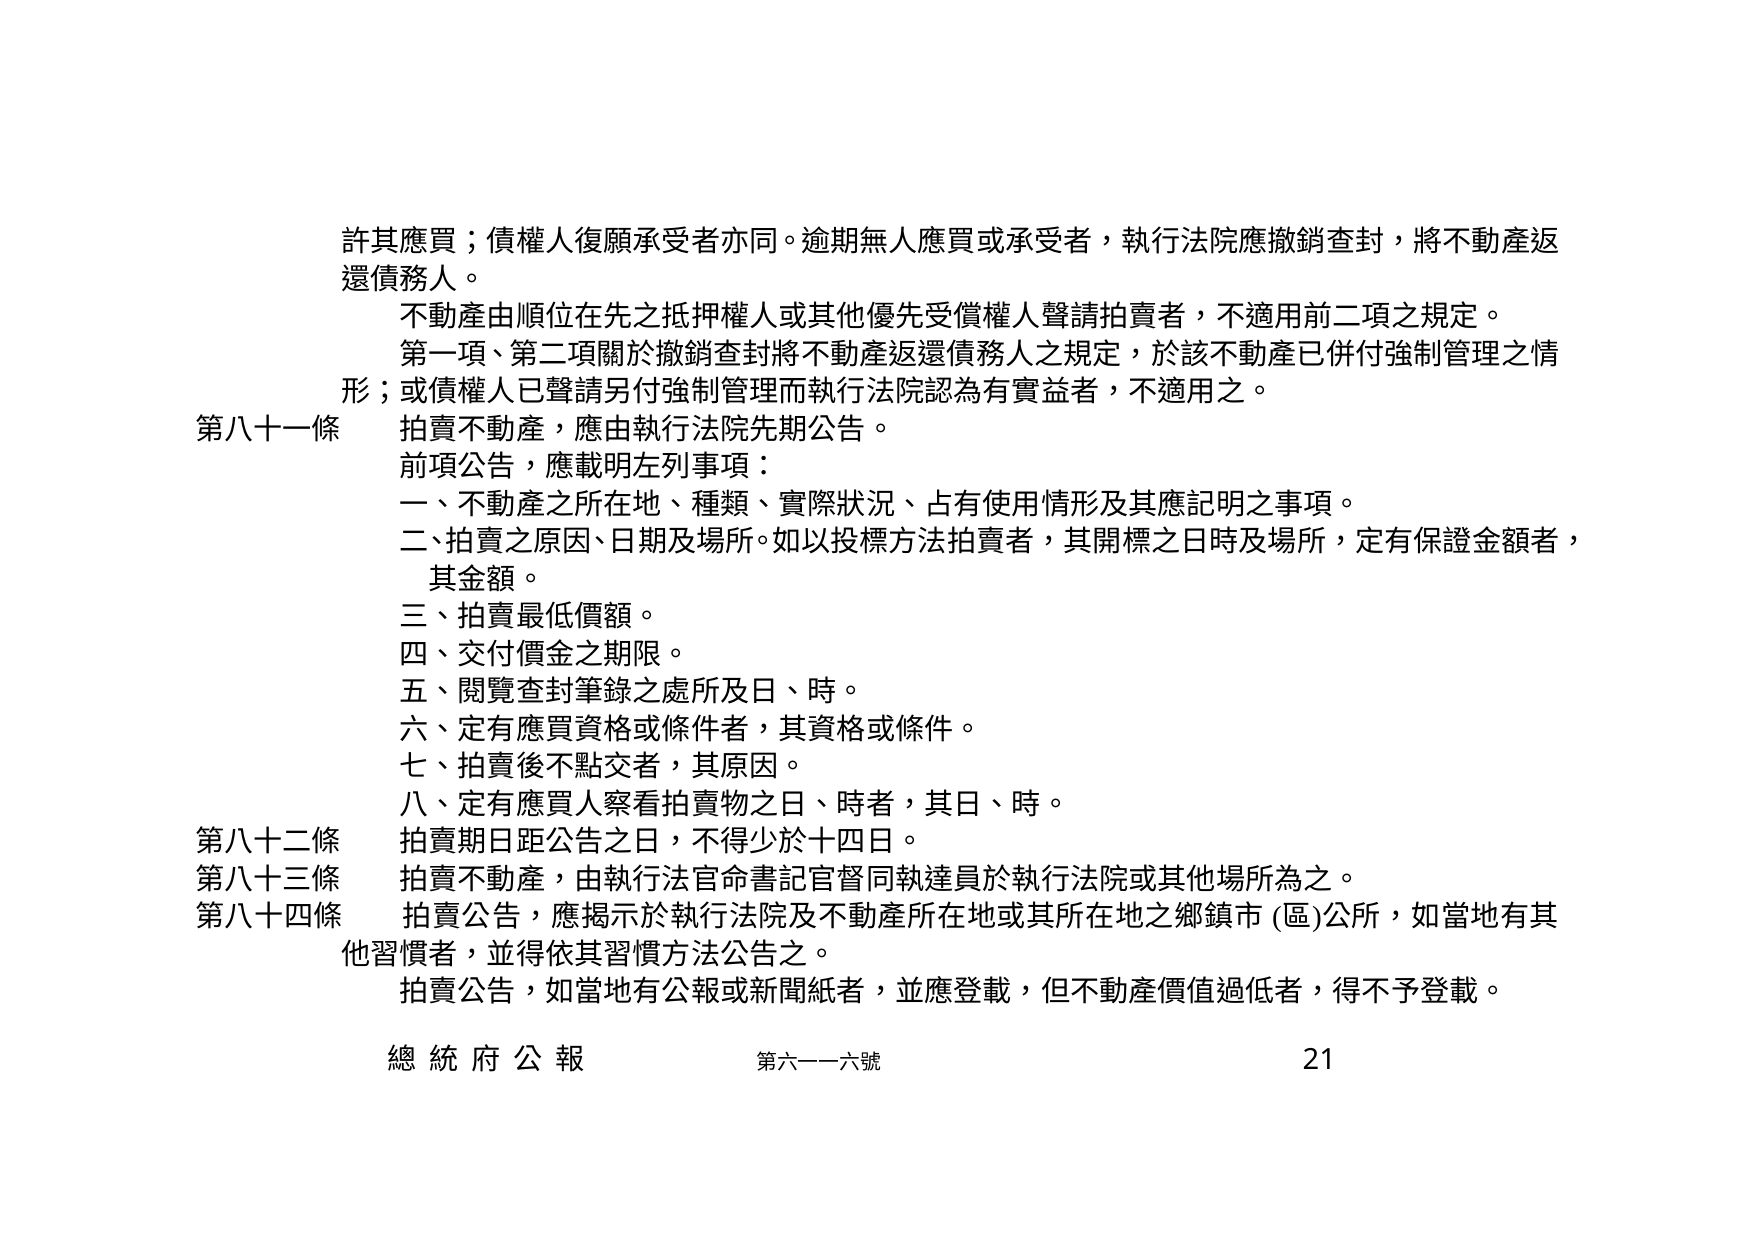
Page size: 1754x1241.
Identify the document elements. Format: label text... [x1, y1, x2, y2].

text 許其應買；債權人復願承受者亦同。逾期無人應買或承受者，執行法院應撤銷查封，將不動產返還債務人。 [341, 222, 1559, 297]
text 一、不動產之所在地、種類、實際狀況、占有使用情形及其應記明之事項。 [399, 484, 1559, 522]
text 第八十一條 拍賣不動產，應由執行法院先期公告。 [195, 409, 1559, 447]
text 二、拍賣之原因、日期及場所。如以投標方法拍賣者，其開標之日時及場所，定有保證金額者，其金額。 [399, 522, 1559, 597]
text 六、定有應買資格或條件者，其資格或條件。 [399, 709, 1559, 747]
text 八、定有應買人察看拍賣物之日、時者，其日、時。 [399, 784, 1559, 822]
text 第八十二條 拍賣期日距公告之日，不得少於十四日。 [195, 822, 1559, 859]
text 前項公告，應載明左列事項： [341, 447, 1559, 484]
text 第八十四條 拍賣公告，應揭示於執行法院及不動產所在地或其所在地之鄉鎮市 (區)公所，如當地有其他習慣者，並得依其習慣方法公告之。 [195, 897, 1559, 972]
text 五、閱覽查封筆錄之處所及日、時。 [399, 672, 1559, 709]
text 不動產由順位在先之抵押權人或其他優先受償權人聲請拍賣者，不適用前二項之規定。 [341, 297, 1559, 334]
text 第八十三條 拍賣不動產，由執行法官命書記官督同執達員於執行法院或其他場所為之。 [195, 859, 1559, 897]
text 四、交付價金之期限。 [399, 634, 1559, 672]
text 第一項、第二項關於撤銷查封將不動產返還債務人之規定，於該不動產已併付強制管理之情形；或債權人已聲請另付強制管理而執行法院認為有實益者，不適用之。 [341, 334, 1559, 409]
text 七、拍賣後不點交者，其原因。 [399, 747, 1559, 784]
text 三、拍賣最低價額。 [399, 597, 1559, 634]
text 拍賣公告，如當地有公報或新聞紙者，並應登載，但不動產價值過低者，得不予登載。 [341, 972, 1559, 1009]
